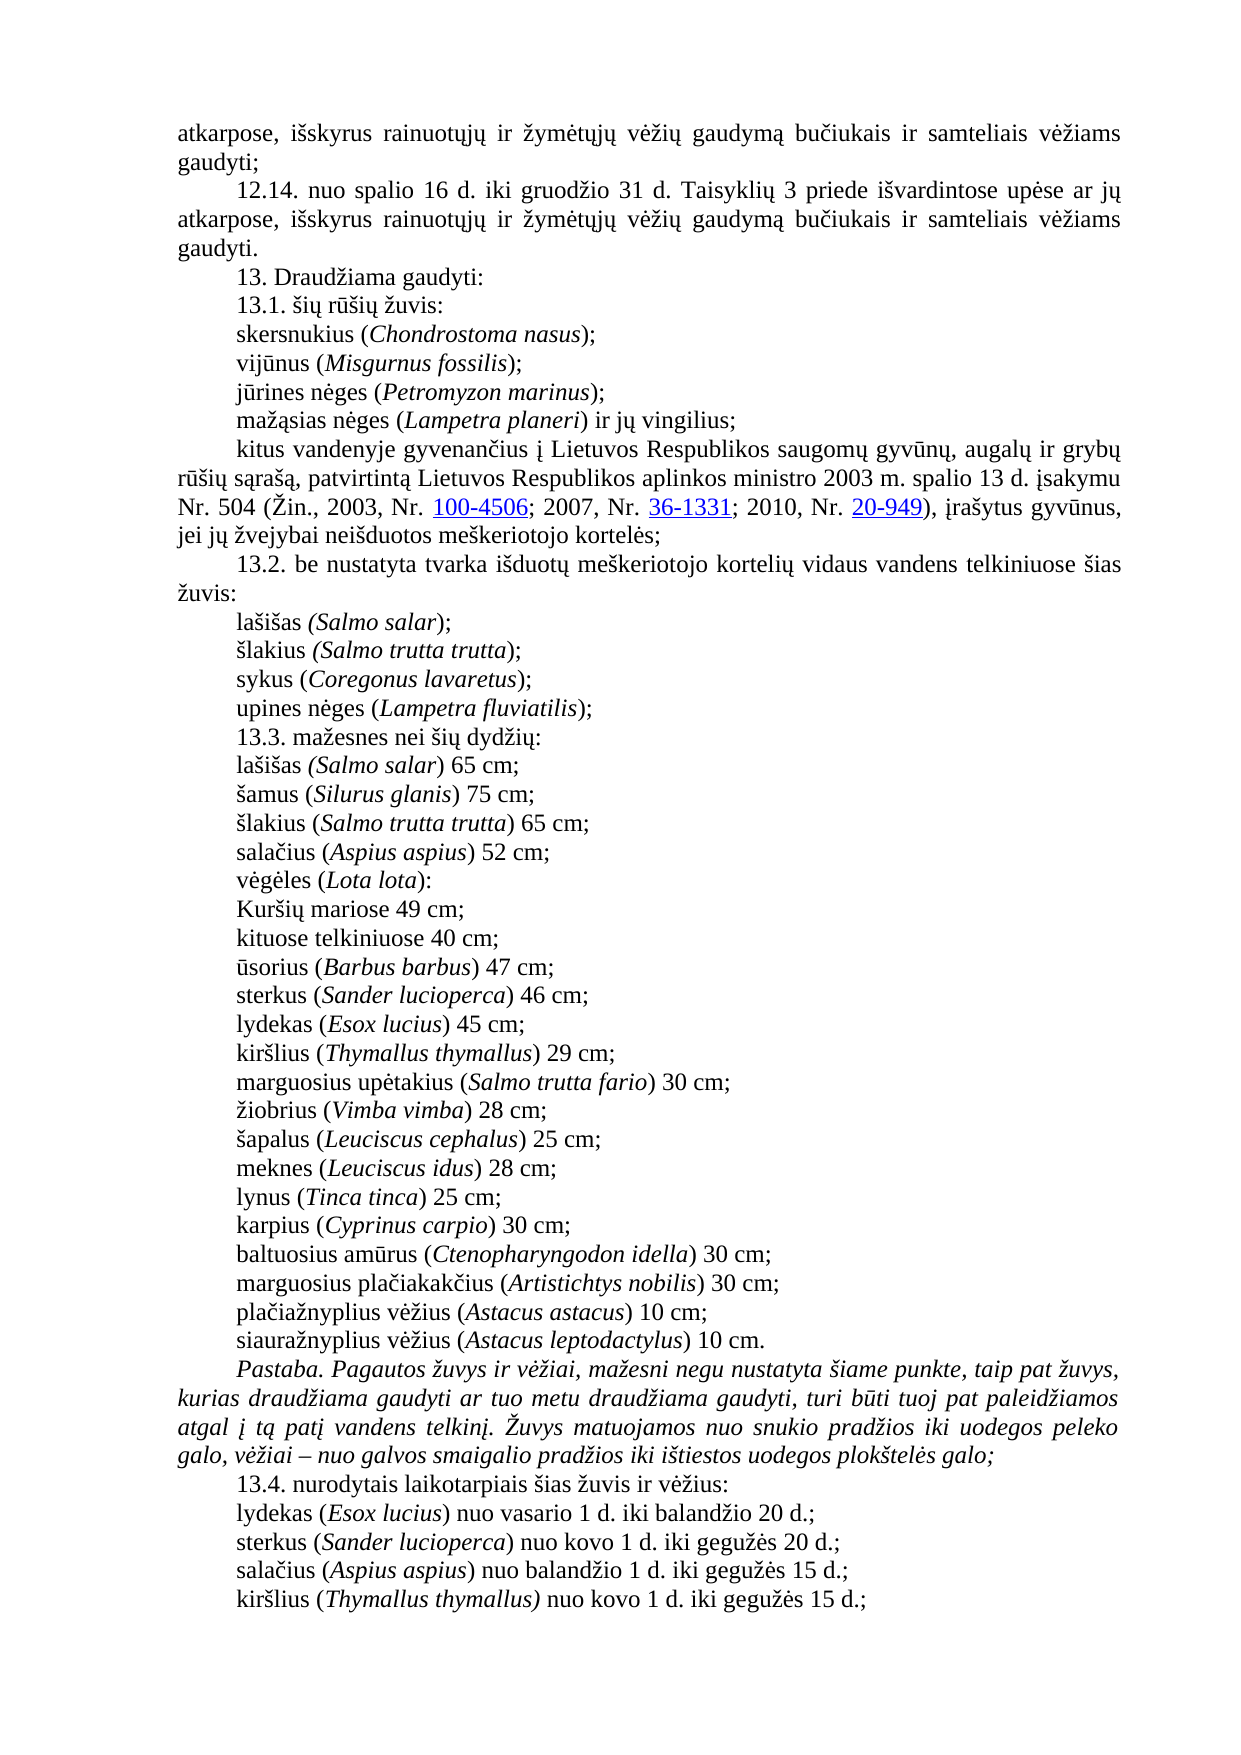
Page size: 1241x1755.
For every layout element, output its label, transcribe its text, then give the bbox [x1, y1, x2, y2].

text salačius (Aspius aspius) nuo balandžio 1 d. iki gegužės 15 d.; [177, 1556, 1122, 1584]
text skersnukius (Chondrostoma nasus); [177, 319, 1122, 348]
text lynus (Tinca tinca) 25 cm; [177, 1182, 1122, 1211]
text vėgėles (Lota lota): [177, 866, 1122, 894]
text 13.4. nurodytais laikotarpiais šias žuvis ir vėžius: [177, 1469, 1122, 1498]
text lašišas (Salmo salar); [177, 607, 1122, 636]
text marguosius upėtakius (Salmo trutta fario) 30 cm; [177, 1067, 1122, 1096]
text lydekas (Esox lucius) 45 cm; [177, 1009, 1122, 1038]
text kiršlius (Thymallus thymallus) nuo kovo 1 d. iki gegužės 15 d.; [177, 1584, 1122, 1613]
text vijūnus (Misgurnus fossilis); [177, 348, 1122, 377]
text atkarpose, išskyrus rainuotųjų ir žymėtųjų vėžių gaudymą bučiukais ir samteliais vėžiams gaudyti; [177, 118, 1122, 176]
text lydekas (Esox lucius) nuo vasario 1 d. iki balandžio 20 d.; [177, 1498, 1122, 1527]
text mažąsias nėges (Lampetra planeri) ir jų vingilius; [177, 406, 1122, 434]
text plačiažnyplius vėžius (Astacus astacus) 10 cm; [177, 1297, 1122, 1326]
text 12.14. nuo spalio 16 d. iki gruodžio 31 d. Taisyklių 3 priede išvardintose upėse ar jų atkarpose, išskyrus rainuotųjų ir žymėtųjų vėžių gaudymą bučiukais ir samteliais vėžiams gaudyti. [177, 176, 1122, 262]
text šamus (Silurus glanis) 75 cm; [177, 779, 1122, 808]
text jūrines nėges (Petromyzon marinus); [177, 377, 1122, 406]
text kituose telkiniuose 40 cm; [177, 923, 1122, 952]
text šlakius (Salmo trutta trutta); [177, 636, 1122, 664]
text marguosius plačiakakčius (Artistichtys nobilis) 30 cm; [177, 1268, 1122, 1297]
text 13.2. be nustatyta tvarka išduotų meškeriotojo kortelių vidaus vandens telkiniuose šias žuvis: [177, 549, 1122, 607]
text ūsorius (Barbus barbus) 47 cm; [177, 952, 1122, 981]
text kitus vandenyje gyvenančius į Lietuvos Respublikos saugomų gyvūnų, augalų ir grybų rūšių sąrašą, patvirtintą Lietuvos Respublikos aplinkos ministro 2003 m. spalio 13 d. įsakymu Nr. 504 (Žin., 2003, Nr. 100-4506; 2007, Nr. 36-1331; 2010, Nr. 20-949), įrašytus gyvūnus, jei jų žvejybai neišduotos meškeriotojo kortelės; [177, 434, 1122, 549]
text Pastaba. Pagautos žuvys ir vėžiai, mažesni negu nustatyta šiame punkte, taip pat žuvys, kurias draudžiama gaudyti ar tuo metu draudžiama gaudyti, turi būti tuoj pat paleidžiamos atgal į tą patį vandens telkinį. Žuvys matuojamos nuo snukio pradžios iki uodegos peleko galo, vėžiai – nuo galvos smaigalio pradžios iki ištiestos uodegos plokštelės galo; [177, 1354, 1122, 1469]
text salačius (Aspius aspius) 52 cm; [177, 837, 1122, 866]
text žiobrius (Vimba vimba) 28 cm; [177, 1096, 1122, 1124]
text lašišas (Salmo salar) 65 cm; [177, 751, 1122, 779]
text Kuršių mariose 49 cm; [177, 894, 1122, 923]
text sterkus (Sander lucioperca) 46 cm; [177, 981, 1122, 1009]
text baltuosius amūrus (Ctenopharyngodon idella) 30 cm; [177, 1239, 1122, 1268]
text karpius (Cyprinus carpio) 30 cm; [177, 1211, 1122, 1239]
text 13.1. šių rūšių žuvis: [177, 291, 1122, 319]
text sykus (Coregonus lavaretus); [177, 664, 1122, 693]
text sterkus (Sander lucioperca) nuo kovo 1 d. iki gegužės 20 d.; [177, 1527, 1122, 1556]
text siauražnyplius vėžius (Astacus leptodactylus) 10 cm. [177, 1326, 1122, 1354]
text upines nėges (Lampetra fluviatilis); [177, 693, 1122, 722]
text 13. Draudžiama gaudyti: [177, 262, 1122, 291]
text 13.3. mažesnes nei šių dydžių: [177, 722, 1122, 751]
text meknes (Leuciscus idus) 28 cm; [177, 1153, 1122, 1182]
text kiršlius (Thymallus thymallus) 29 cm; [177, 1038, 1122, 1067]
text šlakius (Salmo trutta trutta) 65 cm; [177, 808, 1122, 837]
text šapalus (Leuciscus cephalus) 25 cm; [177, 1124, 1122, 1153]
